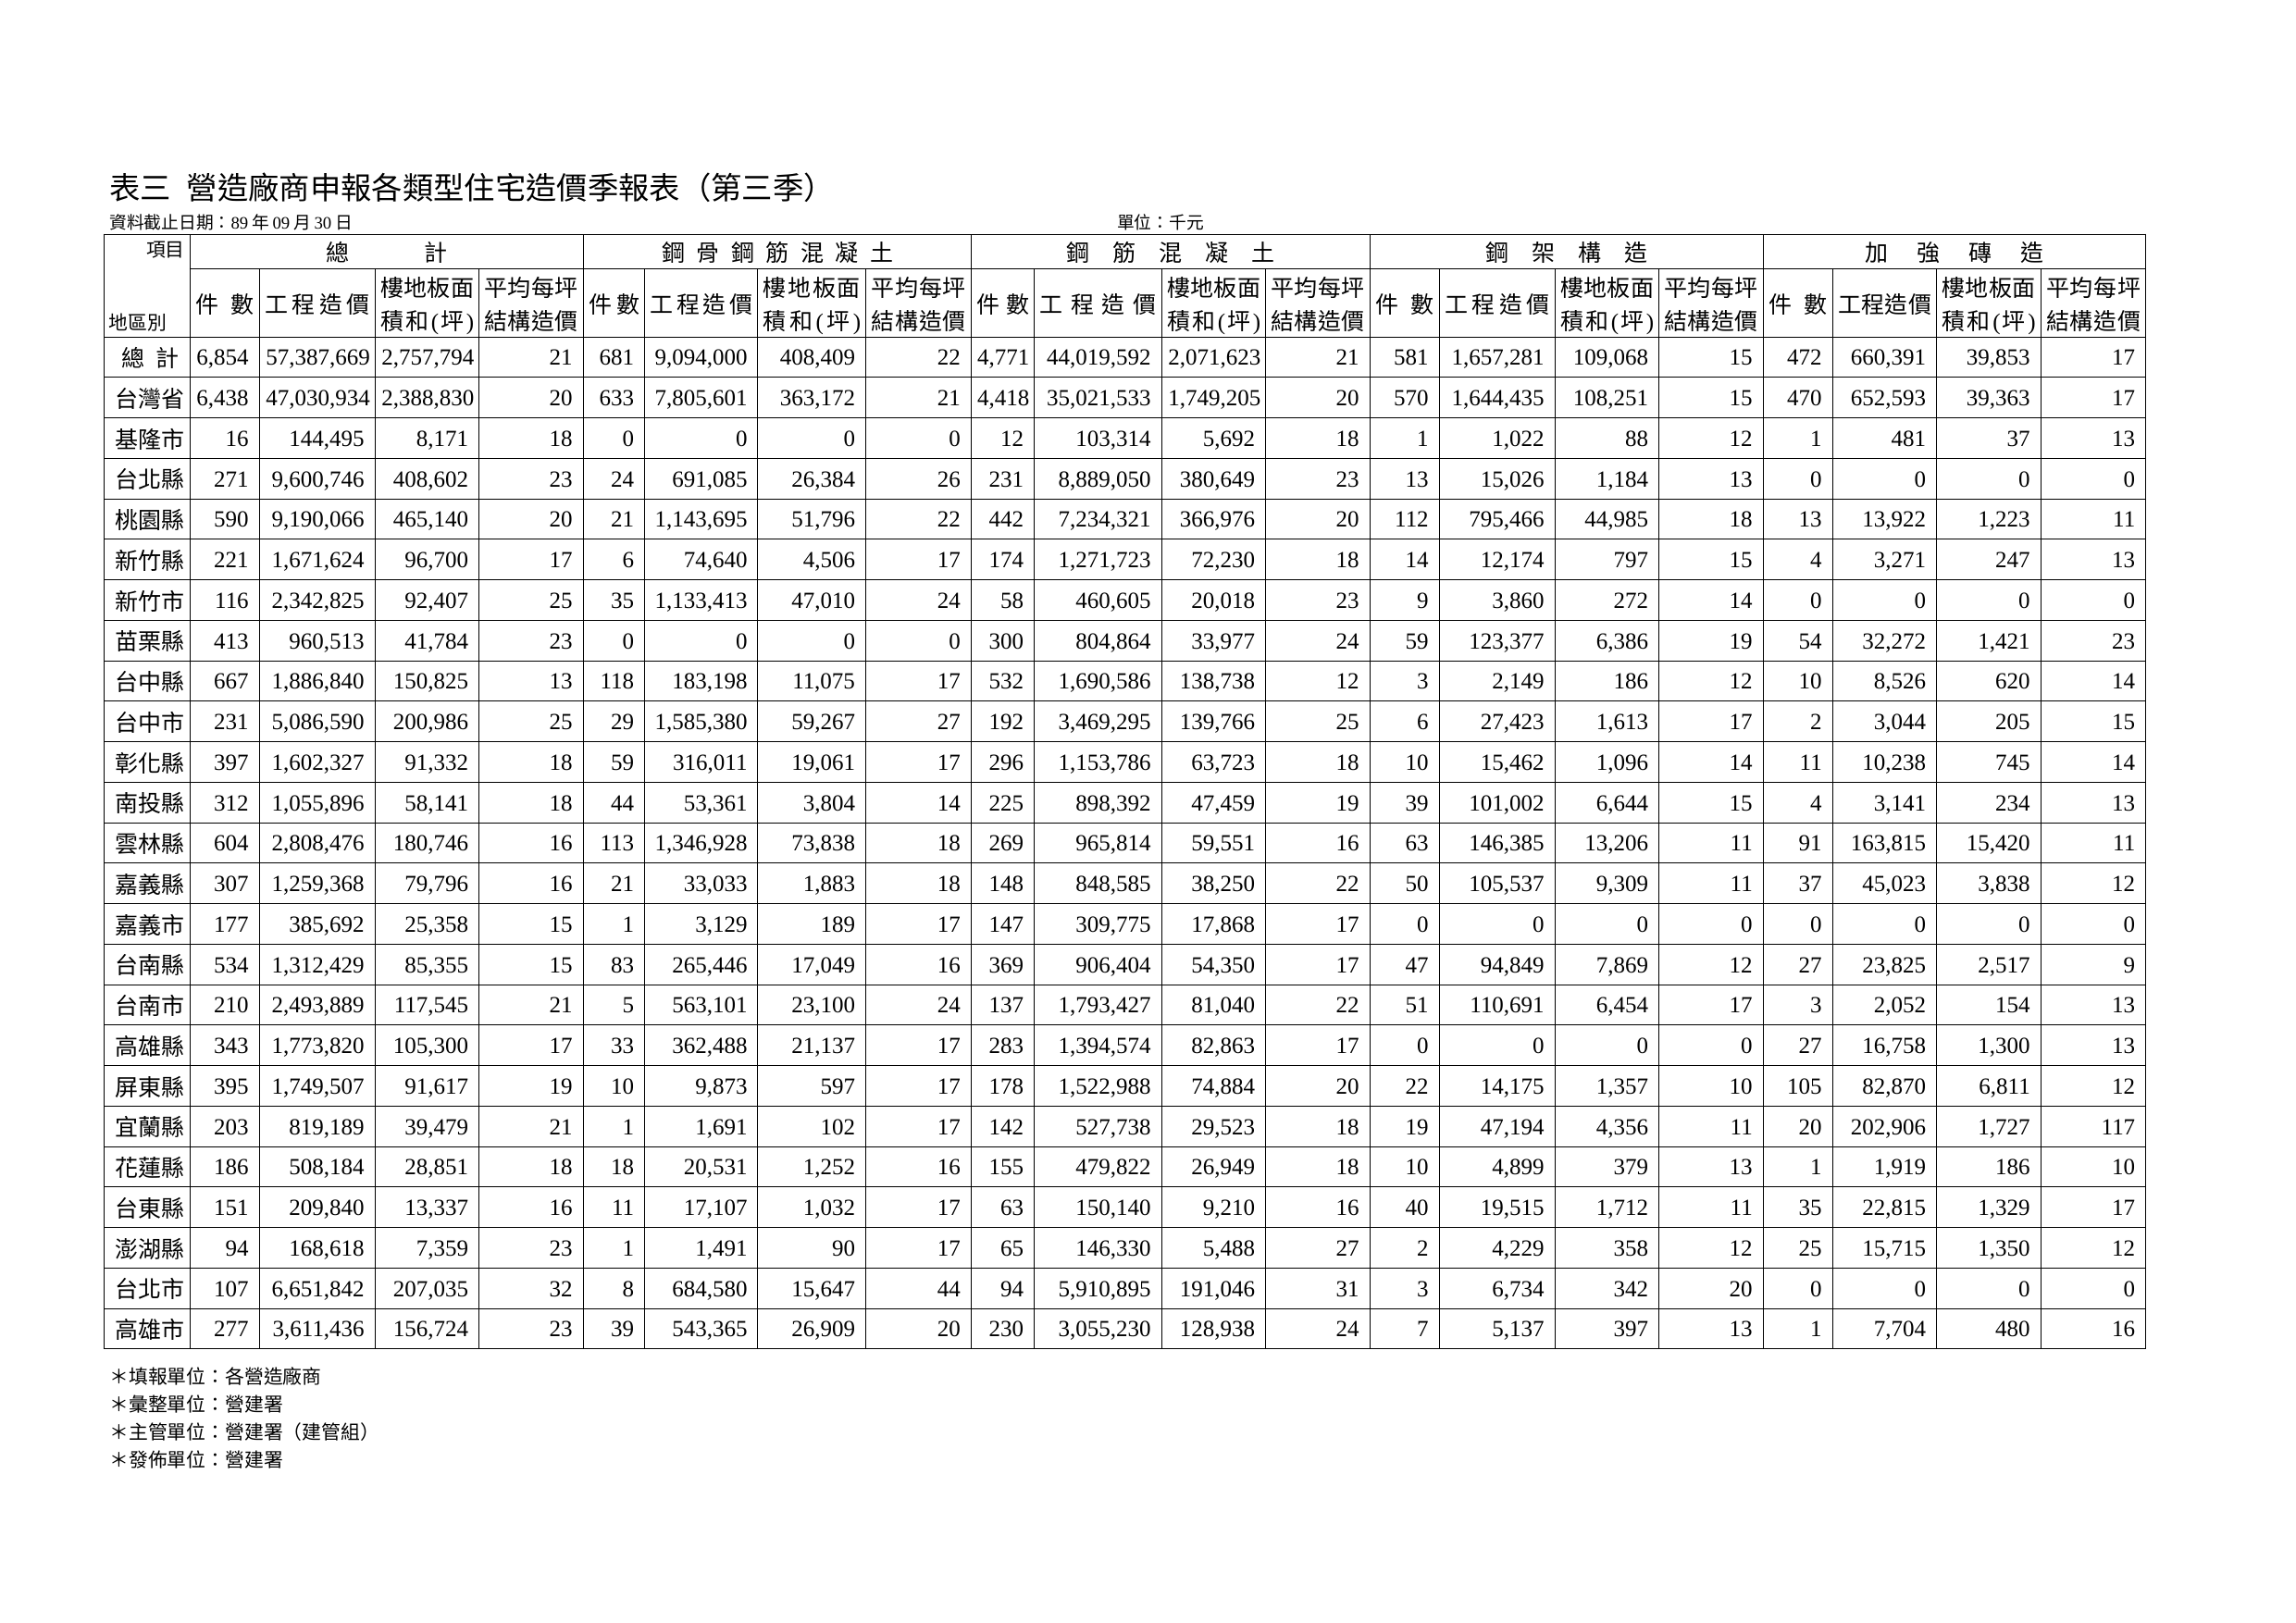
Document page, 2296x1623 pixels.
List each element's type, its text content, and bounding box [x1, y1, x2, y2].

table_cell 12 [2042, 1066, 2145, 1106]
table_cell 20,531 [645, 1147, 757, 1186]
table_cell 16 [479, 1187, 583, 1227]
table_cell 15 [479, 945, 583, 984]
table_cell 63,723 [1162, 742, 1265, 782]
table_cell 23 [479, 1228, 583, 1268]
table_cell 0 [866, 418, 971, 458]
table_cell 23,825 [1833, 945, 1936, 984]
table_cell 工程造價 [260, 269, 375, 336]
table_cell 88 [1556, 418, 1658, 458]
table_cell 11,075 [758, 662, 865, 700]
table_cell 工程造價 [645, 269, 757, 336]
text ＊彙整單位：營建署 [109, 1389, 2186, 1417]
table_cell 21,137 [758, 1025, 865, 1065]
table_cell 1,727 [1937, 1107, 2041, 1146]
table_cell 17 [479, 539, 583, 579]
table_cell 南投縣 [105, 783, 190, 822]
table_cell 台東縣 [105, 1187, 190, 1227]
table_cell 109,068 [1556, 338, 1658, 377]
table_cell 花蓮縣 [105, 1147, 190, 1186]
table_cell 19,061 [758, 742, 865, 782]
table_cell 177 [191, 904, 259, 944]
table_cell 117 [2042, 1107, 2145, 1146]
table_cell 25 [479, 580, 583, 620]
table_cell 0 [1371, 904, 1439, 944]
table_cell 17 [479, 1025, 583, 1065]
table_cell 1,585,380 [645, 701, 757, 741]
table_cell 16 [479, 824, 583, 862]
table_cell 39,363 [1937, 378, 2041, 417]
table_cell 178 [972, 1066, 1034, 1106]
table_cell 1,793,427 [1035, 985, 1161, 1024]
table_cell 118 [584, 662, 644, 700]
table_cell 10 [1659, 1066, 1763, 1106]
table_cell 24 [584, 459, 644, 498]
table_cell 44,985 [1556, 500, 1658, 539]
table_cell 19 [1659, 621, 1763, 660]
table_cell 79,796 [376, 863, 478, 903]
table_cell 27 [1266, 1228, 1370, 1268]
table_cell 1,300 [1937, 1025, 2041, 1065]
table_cell 47,194 [1440, 1107, 1555, 1146]
table_cell 9 [2042, 945, 2145, 984]
table_cell 19 [1266, 783, 1370, 822]
table_cell 13,206 [1556, 824, 1658, 862]
table_cell 2,757,794 [376, 338, 478, 377]
table_cell 11 [2042, 824, 2145, 862]
table_cell 1,886,840 [260, 662, 375, 700]
table_cell 29 [584, 701, 644, 741]
table_cell 91 [1764, 824, 1832, 862]
table_cell 平均每坪結構造價 [866, 269, 971, 336]
table_cell 73,838 [758, 824, 865, 862]
table_cell 110,691 [1440, 985, 1555, 1024]
table_cell 40 [1371, 1187, 1439, 1227]
table_cell 1,657,281 [1440, 338, 1555, 377]
table_cell 8 [584, 1269, 644, 1307]
table_cell 17 [1266, 904, 1370, 944]
table_cell 272 [1556, 580, 1658, 620]
table_cell 209,840 [260, 1187, 375, 1227]
table_header 鋼 架 構 造 [1371, 235, 1763, 268]
table_cell 38,250 [1162, 863, 1265, 903]
table_cell 128,938 [1162, 1309, 1265, 1348]
table_cell 174 [972, 539, 1034, 579]
table_cell 高雄市 [105, 1309, 190, 1348]
table_cell 0 [1659, 904, 1763, 944]
table_cell 54,350 [1162, 945, 1265, 984]
table_cell 0 [1937, 1269, 2041, 1307]
table_cell 101,002 [1440, 783, 1555, 822]
table_cell 91,332 [376, 742, 478, 782]
table_cell 總 計 [105, 338, 190, 377]
table_cell 17 [866, 1187, 971, 1227]
table_cell 442 [972, 500, 1034, 539]
table_cell 26,384 [758, 459, 865, 498]
table_cell 基隆市 [105, 418, 190, 458]
table_cell 18 [1266, 1107, 1370, 1146]
table_cell 366,976 [1162, 500, 1265, 539]
table_cell 23,100 [758, 985, 865, 1024]
table_cell 件數 [584, 269, 644, 336]
table_cell 92,407 [376, 580, 478, 620]
table_cell 3,469,295 [1035, 701, 1161, 741]
table_cell 13,922 [1833, 500, 1936, 539]
table_cell 0 [866, 621, 971, 660]
table_cell 14 [1371, 539, 1439, 579]
table_cell 745 [1937, 742, 2041, 782]
table_cell 23 [479, 1309, 583, 1348]
table_cell 819,189 [260, 1107, 375, 1146]
table_cell 21 [1266, 338, 1370, 377]
table_cell 296 [972, 742, 1034, 782]
table_cell 186 [191, 1147, 259, 1186]
table_cell 6,386 [1556, 621, 1658, 660]
table_cell 1,919 [1833, 1147, 1936, 1186]
table_cell 231 [191, 701, 259, 741]
table_cell 28,851 [376, 1147, 478, 1186]
table_cell 1,613 [1556, 701, 1658, 741]
table_cell 186 [1556, 662, 1658, 700]
table_cell 12,174 [1440, 539, 1555, 579]
table_cell 300 [972, 621, 1034, 660]
table_cell 0 [1833, 459, 1936, 498]
table_cell 9 [1371, 580, 1439, 620]
table_cell 8,171 [376, 418, 478, 458]
table_cell 82,863 [1162, 1025, 1265, 1065]
table_cell 4,506 [758, 539, 865, 579]
table_cell 137 [972, 985, 1034, 1024]
table_cell 17 [1659, 701, 1763, 741]
table_cell 12 [2042, 863, 2145, 903]
table_cell 965,814 [1035, 824, 1161, 862]
table_cell 2 [1371, 1228, 1439, 1268]
table_cell 17,049 [758, 945, 865, 984]
table_cell 0 [1764, 904, 1832, 944]
table_cell 1,712 [1556, 1187, 1658, 1227]
table_cell 146,330 [1035, 1228, 1161, 1268]
table_cell 27 [1764, 945, 1832, 984]
table_cell 0 [1764, 580, 1832, 620]
table_cell 5,692 [1162, 418, 1265, 458]
table_cell 163,815 [1833, 824, 1936, 862]
table_cell 1 [584, 1228, 644, 1268]
table_cell 2,342,825 [260, 580, 375, 620]
table_cell 74,884 [1162, 1066, 1265, 1106]
table_cell 563,101 [645, 985, 757, 1024]
table_cell 10,238 [1833, 742, 1936, 782]
table_cell 1,133,413 [645, 580, 757, 620]
table_cell 0 [645, 418, 757, 458]
table_cell 2,517 [1937, 945, 2041, 984]
table_cell 105,300 [376, 1025, 478, 1065]
table_cell 105,537 [1440, 863, 1555, 903]
table_cell 0 [2042, 580, 2145, 620]
table_cell 271 [191, 459, 259, 498]
table_cell 7,234,321 [1035, 500, 1161, 539]
table_cell 81,040 [1162, 985, 1265, 1024]
table_cell 18 [1266, 539, 1370, 579]
table_cell 460,605 [1035, 580, 1161, 620]
table_cell 嘉義市 [105, 904, 190, 944]
table_cell 35 [584, 580, 644, 620]
table_cell 16 [866, 1147, 971, 1186]
table_cell 44,019,592 [1035, 338, 1161, 377]
table_cell 343 [191, 1025, 259, 1065]
table_cell 116 [191, 580, 259, 620]
table_cell 1,223 [1937, 500, 2041, 539]
table_cell 10 [1371, 1147, 1439, 1186]
table_cell 681 [584, 338, 644, 377]
table_cell 45,023 [1833, 863, 1936, 903]
table_cell 0 [2042, 1269, 2145, 1307]
table_cell 604 [191, 824, 259, 862]
table_cell 107 [191, 1269, 259, 1307]
table_cell 0 [2042, 904, 2145, 944]
table_cell 11 [1659, 1107, 1763, 1146]
table_cell 1,312,429 [260, 945, 375, 984]
table_cell 台中市 [105, 701, 190, 741]
table_cell 10 [1764, 662, 1832, 700]
table_cell 379 [1556, 1147, 1658, 1186]
table_cell 652,593 [1833, 378, 1936, 417]
table_cell 369 [972, 945, 1034, 984]
table_cell 平均每坪結構造價 [2042, 269, 2145, 336]
table_cell 22 [1371, 1066, 1439, 1106]
table_cell 工程造價 [1440, 269, 1555, 336]
table_cell 1,690,586 [1035, 662, 1161, 700]
table_cell 0 [645, 621, 757, 660]
table_cell 樓地板面積和(坪) [1162, 269, 1265, 336]
table_cell 27 [866, 701, 971, 741]
table_cell 53,361 [645, 783, 757, 822]
table_header 項目 地區別 [105, 235, 190, 336]
table_cell 11 [2042, 500, 2145, 539]
table_cell 0 [1764, 459, 1832, 498]
table_cell 200,986 [376, 701, 478, 741]
table_cell 高雄縣 [105, 1025, 190, 1065]
table_cell 15 [1659, 539, 1763, 579]
table_cell 481 [1833, 418, 1936, 458]
table_cell 3,611,436 [260, 1309, 375, 1348]
table_cell 58,141 [376, 783, 478, 822]
table_cell 0 [584, 418, 644, 458]
table_cell 91,617 [376, 1066, 478, 1106]
table_cell 4,229 [1440, 1228, 1555, 1268]
table_cell 6,644 [1556, 783, 1658, 822]
table_cell 57,387,669 [260, 338, 375, 377]
table_cell 15,647 [758, 1269, 865, 1307]
table_cell 18 [479, 783, 583, 822]
table_cell 1,184 [1556, 459, 1658, 498]
table_cell 20 [866, 1309, 971, 1348]
table_cell 18 [1266, 1147, 1370, 1186]
table_cell 312 [191, 783, 259, 822]
table_cell 65 [972, 1228, 1034, 1268]
table_cell 480 [1937, 1309, 2041, 1348]
table_cell 屏東縣 [105, 1066, 190, 1106]
table_cell 532 [972, 662, 1034, 700]
table_cell 樓地板面積和(坪) [376, 269, 478, 336]
table_cell 1,773,820 [260, 1025, 375, 1065]
table_cell 13 [479, 662, 583, 700]
table_cell 18 [584, 1147, 644, 1186]
table_cell 408,602 [376, 459, 478, 498]
table_cell 230 [972, 1309, 1034, 1348]
table_cell 2,052 [1833, 985, 1936, 1024]
table_cell 363,172 [758, 378, 865, 417]
table_cell 18 [866, 824, 971, 862]
table_cell 14 [2042, 742, 2145, 782]
table_cell 雲林縣 [105, 824, 190, 862]
table_cell 9,210 [1162, 1187, 1265, 1227]
table_cell 26,949 [1162, 1147, 1265, 1186]
table_cell 123,377 [1440, 621, 1555, 660]
table_cell 7,869 [1556, 945, 1658, 984]
table_cell 22,815 [1833, 1187, 1936, 1227]
table_cell 6,438 [191, 378, 259, 417]
table_cell 59,267 [758, 701, 865, 741]
table_cell 397 [1556, 1309, 1658, 1348]
table_cell 581 [1371, 338, 1439, 377]
table_cell 148 [972, 863, 1034, 903]
table_header 加 強 磚 造 [1764, 235, 2145, 268]
table_cell 72,230 [1162, 539, 1265, 579]
table_cell 嘉義縣 [105, 863, 190, 903]
table_cell 6,734 [1440, 1269, 1555, 1307]
table_cell 5,488 [1162, 1228, 1265, 1268]
table_cell 12 [1659, 1228, 1763, 1268]
table_cell 台中縣 [105, 662, 190, 700]
table_cell 203 [191, 1107, 259, 1146]
table_cell 11 [584, 1187, 644, 1227]
table_cell 1 [584, 904, 644, 944]
table_cell 20 [1764, 1107, 1832, 1146]
table_cell 8,526 [1833, 662, 1936, 700]
table_cell 3,141 [1833, 783, 1936, 822]
table_cell 47,010 [758, 580, 865, 620]
table_cell 13 [1764, 500, 1832, 539]
table_cell 23 [479, 459, 583, 498]
table_cell 3,804 [758, 783, 865, 822]
table_cell 307 [191, 863, 259, 903]
table_cell 宜蘭縣 [105, 1107, 190, 1146]
table_cell 10 [1371, 742, 1439, 782]
table_cell 385,692 [260, 904, 375, 944]
table_cell 0 [1556, 1025, 1658, 1065]
table_cell 13 [2042, 985, 2145, 1024]
table_cell 207,035 [376, 1269, 478, 1307]
table_cell 13 [1371, 459, 1439, 498]
table_cell 1,252 [758, 1147, 865, 1186]
table_cell 件 數 [191, 269, 259, 336]
table_cell 件 數 [1371, 269, 1439, 336]
table_cell 11 [1764, 742, 1832, 782]
table_cell 11 [1659, 863, 1763, 903]
table_cell 94 [972, 1269, 1034, 1307]
text ＊發佈單位：營建署 [109, 1444, 2186, 1473]
table_cell 156,724 [376, 1309, 478, 1348]
table_cell 12 [1266, 662, 1370, 700]
table_cell 1,096 [1556, 742, 1658, 782]
table_cell 83 [584, 945, 644, 984]
table_cell 22 [866, 500, 971, 539]
table_cell 234 [1937, 783, 2041, 822]
table_cell 8,889,050 [1035, 459, 1161, 498]
table_cell 146,385 [1440, 824, 1555, 862]
table_cell 112 [1371, 500, 1439, 539]
table_cell 4 [1764, 539, 1832, 579]
table_cell 472 [1764, 338, 1832, 377]
table_cell 15 [2042, 701, 2145, 741]
table_cell 17 [1266, 945, 1370, 984]
table_cell 14 [1659, 742, 1763, 782]
table_cell 90 [758, 1228, 865, 1268]
table_cell 898,392 [1035, 783, 1161, 822]
table_cell 13,337 [376, 1187, 478, 1227]
table_cell 0 [1833, 1269, 1936, 1307]
table_cell 3,271 [1833, 539, 1936, 579]
table_cell 277 [191, 1309, 259, 1348]
table_cell 96,700 [376, 539, 478, 579]
table_cell 20 [1266, 1066, 1370, 1106]
table_cell 6,811 [1937, 1066, 2041, 1106]
table_cell 18 [1659, 500, 1763, 539]
table_cell 12 [1659, 945, 1763, 984]
table_cell 16 [191, 418, 259, 458]
table_cell 0 [1659, 1025, 1763, 1065]
table_cell 590 [191, 500, 259, 539]
table_cell 2,388,830 [376, 378, 478, 417]
table_cell 21 [584, 500, 644, 539]
table_cell 150,825 [376, 662, 478, 700]
table_cell 142 [972, 1107, 1034, 1146]
table_cell 2,808,476 [260, 824, 375, 862]
table_cell 16 [479, 863, 583, 903]
table_cell 24 [866, 985, 971, 1024]
table_cell 210 [191, 985, 259, 1024]
table_cell 51,796 [758, 500, 865, 539]
table_cell 13 [2042, 1025, 2145, 1065]
table_cell 23 [2042, 621, 2145, 660]
table_cell 0 [1937, 580, 2041, 620]
table_cell 工程造價 [1833, 269, 1936, 336]
table_cell 1,055,896 [260, 783, 375, 822]
table_cell 105 [1764, 1066, 1832, 1106]
table_cell 20 [479, 378, 583, 417]
table_cell 51 [1371, 985, 1439, 1024]
table_cell 906,404 [1035, 945, 1161, 984]
table_cell 37 [1764, 863, 1832, 903]
table_cell 269 [972, 824, 1034, 862]
table_cell 22 [1266, 863, 1370, 903]
table_cell 14,175 [1440, 1066, 1555, 1106]
table_cell 21 [479, 985, 583, 1024]
table_cell 4,356 [1556, 1107, 1658, 1146]
table_cell 408,409 [758, 338, 865, 377]
table_cell 35 [1764, 1187, 1832, 1227]
table_cell 18 [866, 863, 971, 903]
table_cell 26 [866, 459, 971, 498]
table_cell 4,418 [972, 378, 1034, 417]
table_cell 154 [1937, 985, 2041, 1024]
table_cell 570 [1371, 378, 1439, 417]
table_cell 10 [584, 1066, 644, 1106]
table_cell 23 [1266, 580, 1370, 620]
table_cell 0 [1937, 904, 2041, 944]
table_cell 1 [1764, 1147, 1832, 1186]
table_cell 3,055,230 [1035, 1309, 1161, 1348]
table_cell 527,738 [1035, 1107, 1161, 1146]
table_cell 17 [866, 742, 971, 782]
table_cell 18 [479, 1147, 583, 1186]
table_cell 1,749,205 [1162, 378, 1265, 417]
table_cell 9,873 [645, 1066, 757, 1106]
text ＊填報單位：各營造廠商 [109, 1361, 2186, 1389]
table_cell 平均每坪結構造價 [1659, 269, 1763, 336]
table_cell 59 [584, 742, 644, 782]
table_cell 6,854 [191, 338, 259, 377]
table_cell 1,143,695 [645, 500, 757, 539]
table_cell 17 [2042, 378, 2145, 417]
table_cell 23 [1266, 459, 1370, 498]
table_cell 32 [479, 1269, 583, 1307]
table_cell 108,251 [1556, 378, 1658, 417]
table_cell 19,515 [1440, 1187, 1555, 1227]
table_cell 12 [1659, 418, 1763, 458]
table_cell 39 [584, 1309, 644, 1348]
table_cell 0 [2042, 459, 2145, 498]
table_cell 23 [479, 621, 583, 660]
table_cell 41,784 [376, 621, 478, 660]
table_cell 183,198 [645, 662, 757, 700]
table_cell 17 [866, 662, 971, 700]
table_cell 44 [866, 1269, 971, 1307]
table_cell 7,359 [376, 1228, 478, 1268]
table_cell 25,358 [376, 904, 478, 944]
table_cell 225 [972, 783, 1034, 822]
table_cell 47 [1371, 945, 1439, 984]
table_cell 2,149 [1440, 662, 1555, 700]
table_cell 17 [866, 1066, 971, 1106]
table_cell 44 [584, 783, 644, 822]
table_cell 5,137 [1440, 1309, 1555, 1348]
table_cell 5 [584, 985, 644, 1024]
table_cell 6 [1371, 701, 1439, 741]
table_cell 3,044 [1833, 701, 1936, 741]
table_cell 24 [1266, 621, 1370, 660]
table_cell 479,822 [1035, 1147, 1161, 1186]
table_cell 21 [866, 378, 971, 417]
table_cell 283 [972, 1025, 1034, 1065]
table_cell 180,746 [376, 824, 478, 862]
table_cell 台北縣 [105, 459, 190, 498]
table_cell 633 [584, 378, 644, 417]
table_cell 684,580 [645, 1269, 757, 1307]
table_cell 1,691 [645, 1107, 757, 1146]
table_cell 191,046 [1162, 1269, 1265, 1307]
table_cell 15 [479, 904, 583, 944]
table_cell 35,021,533 [1035, 378, 1161, 417]
table_cell 1,032 [758, 1187, 865, 1227]
table_cell 18 [1266, 742, 1370, 782]
table_cell 231 [972, 459, 1034, 498]
table_cell 0 [758, 418, 865, 458]
table_cell 155 [972, 1147, 1034, 1186]
table_cell 342 [1556, 1269, 1658, 1307]
table_cell 534 [191, 945, 259, 984]
table_cell 18 [479, 418, 583, 458]
table_cell 168,618 [260, 1228, 375, 1268]
table_cell 1,259,368 [260, 863, 375, 903]
table_cell 16 [866, 945, 971, 984]
table_cell 6 [584, 539, 644, 579]
table_cell 58 [972, 580, 1034, 620]
table_cell 澎湖縣 [105, 1228, 190, 1268]
table_cell 1,346,928 [645, 824, 757, 862]
table_cell 3 [1371, 1269, 1439, 1307]
table_cell 0 [1371, 1025, 1439, 1065]
table_cell 21 [584, 863, 644, 903]
text 資料截止日期：89年09月30日 單位：千元 [109, 208, 2186, 234]
table_cell 33 [584, 1025, 644, 1065]
table_cell 39 [1371, 783, 1439, 822]
table_cell 樓地板面積和(坪) [758, 269, 865, 336]
table_cell 17 [866, 904, 971, 944]
table_cell 33,033 [645, 863, 757, 903]
table_cell 1,350 [1937, 1228, 2041, 1268]
table_cell 17,868 [1162, 904, 1265, 944]
table_cell 309,775 [1035, 904, 1161, 944]
table_cell 795,466 [1440, 500, 1555, 539]
table_cell 25 [1266, 701, 1370, 741]
table_cell 1,271,723 [1035, 539, 1161, 579]
table_cell 17 [866, 1025, 971, 1065]
table_cell 26,909 [758, 1309, 865, 1348]
table_cell 25 [479, 701, 583, 741]
table_cell 4,899 [1440, 1147, 1555, 1186]
table_cell 804,864 [1035, 621, 1161, 660]
table_cell 660,391 [1833, 338, 1936, 377]
table_cell 144,495 [260, 418, 375, 458]
table_cell 0 [1833, 904, 1936, 944]
table_cell 113 [584, 824, 644, 862]
table_cell 0 [1440, 1025, 1555, 1065]
table_cell 20 [1659, 1269, 1763, 1307]
table_cell 17 [2042, 338, 2145, 377]
table_cell 848,585 [1035, 863, 1161, 903]
table_cell 4 [1764, 783, 1832, 822]
table_cell 74,640 [645, 539, 757, 579]
table_cell 797 [1556, 539, 1658, 579]
table_header 鋼 骨 鋼 筋 混 凝 土 [584, 235, 971, 268]
table_cell 20 [479, 500, 583, 539]
table_cell 6,651,842 [260, 1269, 375, 1307]
table_cell 3,838 [1937, 863, 2041, 903]
table_cell 0 [1556, 904, 1658, 944]
table_header 總 計 [191, 235, 583, 268]
table_cell 7 [1371, 1309, 1439, 1348]
table_cell 63 [1371, 824, 1439, 862]
table_cell 362,488 [645, 1025, 757, 1065]
table_cell 597 [758, 1066, 865, 1106]
table_cell 59,551 [1162, 824, 1265, 862]
table_cell 20 [1266, 500, 1370, 539]
table_cell 17 [866, 539, 971, 579]
table_cell 13 [2042, 783, 2145, 822]
table_cell 186 [1937, 1147, 2041, 1186]
table_cell 5,910,895 [1035, 1269, 1161, 1307]
table_cell 1 [584, 1107, 644, 1146]
table_cell 14 [2042, 662, 2145, 700]
table_cell 9,600,746 [260, 459, 375, 498]
table_cell 1,522,988 [1035, 1066, 1161, 1106]
table_cell 2 [1764, 701, 1832, 741]
table_cell 380,649 [1162, 459, 1265, 498]
table_cell 21 [479, 1107, 583, 1146]
table_cell 3,129 [645, 904, 757, 944]
table_cell 7,704 [1833, 1309, 1936, 1348]
table_cell 102 [758, 1107, 865, 1146]
table_cell 47,459 [1162, 783, 1265, 822]
table_cell 11 [1659, 824, 1763, 862]
table_cell 16 [1266, 1187, 1370, 1227]
table_cell 17 [1266, 1025, 1370, 1065]
table_cell 413 [191, 621, 259, 660]
table_cell 397 [191, 742, 259, 782]
table_cell 1,671,624 [260, 539, 375, 579]
table_cell 189 [758, 904, 865, 944]
table_cell 151 [191, 1187, 259, 1227]
table_cell 12 [2042, 1228, 2145, 1268]
table_cell 27 [1764, 1025, 1832, 1065]
table_cell 台南縣 [105, 945, 190, 984]
table_cell 15,715 [1833, 1228, 1936, 1268]
table_cell 14 [1659, 580, 1763, 620]
table_cell 樓地板面積和(坪) [1937, 269, 2041, 336]
table_cell 205 [1937, 701, 2041, 741]
table_cell 1,602,327 [260, 742, 375, 782]
table_header 鋼 筋 混 凝 土 [972, 235, 1370, 268]
table_cell 24 [866, 580, 971, 620]
table_cell 16 [2042, 1309, 2145, 1348]
table_cell 13 [2042, 539, 2145, 579]
table_cell 1 [1764, 418, 1832, 458]
table_cell 4,771 [972, 338, 1034, 377]
table_cell 15 [1659, 338, 1763, 377]
table_cell 10 [2042, 1147, 2145, 1186]
table_cell 平均每坪結構造價 [1266, 269, 1370, 336]
table_cell 667 [191, 662, 259, 700]
table_cell 22 [1266, 985, 1370, 1024]
table_cell 1,329 [1937, 1187, 2041, 1227]
table_cell 620 [1937, 662, 2041, 700]
table_cell 新竹縣 [105, 539, 190, 579]
table_cell 247 [1937, 539, 2041, 579]
table_cell 18 [1266, 418, 1370, 458]
table_cell 9,094,000 [645, 338, 757, 377]
table_cell 17,107 [645, 1187, 757, 1227]
table_cell 54 [1764, 621, 1832, 660]
table_cell 1 [1764, 1309, 1832, 1348]
table_cell 103,314 [1035, 418, 1161, 458]
table_cell 24 [1266, 1309, 1370, 1348]
table_cell 94 [191, 1228, 259, 1268]
table_cell 221 [191, 539, 259, 579]
table_cell 苗栗縣 [105, 621, 190, 660]
table_cell 11 [1659, 1187, 1763, 1227]
table_cell 0 [1764, 1269, 1832, 1307]
table_cell 桃園縣 [105, 500, 190, 539]
table_cell 12 [972, 418, 1034, 458]
table_cell 691,085 [645, 459, 757, 498]
table_cell 0 [1440, 904, 1555, 944]
table_cell 20,018 [1162, 580, 1265, 620]
text ＊主管單位：營建署（建管組） [109, 1417, 2186, 1444]
table_cell 工程造價 [1035, 269, 1161, 336]
table_cell 20 [1266, 378, 1370, 417]
table_cell 13 [1659, 1147, 1763, 1186]
table_cell 138,738 [1162, 662, 1265, 700]
table_cell 1,491 [645, 1228, 757, 1268]
table_cell 18 [479, 742, 583, 782]
table_cell 31 [1266, 1269, 1370, 1307]
table_cell 21 [479, 338, 583, 377]
table_cell 1 [1371, 418, 1439, 458]
table_cell 新竹市 [105, 580, 190, 620]
table_cell 508,184 [260, 1147, 375, 1186]
table_cell 358 [1556, 1228, 1658, 1268]
table_cell 樓地板面積和(坪) [1556, 269, 1658, 336]
table_cell 59 [1371, 621, 1439, 660]
table_cell 316,011 [645, 742, 757, 782]
table_cell 1,644,435 [1440, 378, 1555, 417]
table_cell 15,420 [1937, 824, 2041, 862]
table_cell 37 [1937, 418, 2041, 458]
table_cell 25 [1764, 1228, 1832, 1268]
table_cell 1,883 [758, 863, 865, 903]
table_cell 465,140 [376, 500, 478, 539]
table_cell 17 [866, 1228, 971, 1268]
table_cell 0 [758, 621, 865, 660]
table_cell 0 [1833, 580, 1936, 620]
table_cell 0 [1937, 459, 2041, 498]
table_cell 16,758 [1833, 1025, 1936, 1065]
table_cell 1,022 [1440, 418, 1555, 458]
table_cell 17 [2042, 1187, 2145, 1227]
table_cell 1,421 [1937, 621, 2041, 660]
table_cell 12 [1659, 662, 1763, 700]
table_cell 7,805,601 [645, 378, 757, 417]
table_cell 85,355 [376, 945, 478, 984]
table_cell 32,272 [1833, 621, 1936, 660]
table_cell 6,454 [1556, 985, 1658, 1024]
table_cell 16 [1266, 824, 1370, 862]
table_cell 50 [1371, 863, 1439, 903]
table_cell 台北市 [105, 1269, 190, 1307]
table_cell 3 [1764, 985, 1832, 1024]
table_cell 543,365 [645, 1309, 757, 1348]
table_cell 27,423 [1440, 701, 1555, 741]
table_cell 台南市 [105, 985, 190, 1024]
table_cell 265,446 [645, 945, 757, 984]
table_cell 13 [1659, 1309, 1763, 1348]
table_cell 139,766 [1162, 701, 1265, 741]
table_cell 件 數 [1764, 269, 1832, 336]
table_cell 件數 [972, 269, 1034, 336]
table_cell 47,030,934 [260, 378, 375, 417]
table_cell 1,153,786 [1035, 742, 1161, 782]
table_cell 202,906 [1833, 1107, 1936, 1146]
table_cell 17 [1659, 985, 1763, 1024]
table_cell 2,493,889 [260, 985, 375, 1024]
table_cell 9,309 [1556, 863, 1658, 903]
table_cell 147 [972, 904, 1034, 944]
table_cell 15 [1659, 783, 1763, 822]
table_cell 15,462 [1440, 742, 1555, 782]
table_cell 0 [584, 621, 644, 660]
table_cell 19 [479, 1066, 583, 1106]
table_cell 1,749,507 [260, 1066, 375, 1106]
table_cell 15 [1659, 378, 1763, 417]
table_cell 平均每坪結構造價 [479, 269, 583, 336]
table_cell 192 [972, 701, 1034, 741]
table_cell 1,394,574 [1035, 1025, 1161, 1065]
table_cell 15,026 [1440, 459, 1555, 498]
text 表三 營造廠商申報各類型住宅造價季報表（第三季） [109, 164, 2186, 208]
table_cell 14 [866, 783, 971, 822]
table_cell 5,086,590 [260, 701, 375, 741]
table_cell 13 [1659, 459, 1763, 498]
table_cell 3 [1371, 662, 1439, 700]
table_cell 彰化縣 [105, 742, 190, 782]
table_cell 1,357 [1556, 1066, 1658, 1106]
table_cell 82,870 [1833, 1066, 1936, 1106]
table_cell 960,513 [260, 621, 375, 660]
table_cell 117,545 [376, 985, 478, 1024]
table_cell 29,523 [1162, 1107, 1265, 1146]
table_cell 39,853 [1937, 338, 2041, 377]
table_cell 94,849 [1440, 945, 1555, 984]
table_cell 2,071,623 [1162, 338, 1265, 377]
table_cell 台灣省 [105, 378, 190, 417]
table_cell 9,190,066 [260, 500, 375, 539]
table_cell 3,860 [1440, 580, 1555, 620]
table_cell 150,140 [1035, 1187, 1161, 1227]
table_cell 39,479 [376, 1107, 478, 1146]
table_cell 470 [1764, 378, 1832, 417]
table_cell 22 [866, 338, 971, 377]
table_cell 13 [2042, 418, 2145, 458]
table_cell 395 [191, 1066, 259, 1106]
table_cell 63 [972, 1187, 1034, 1227]
table_cell 17 [866, 1107, 971, 1146]
table_cell 19 [1371, 1107, 1439, 1146]
table_cell 33,977 [1162, 621, 1265, 660]
